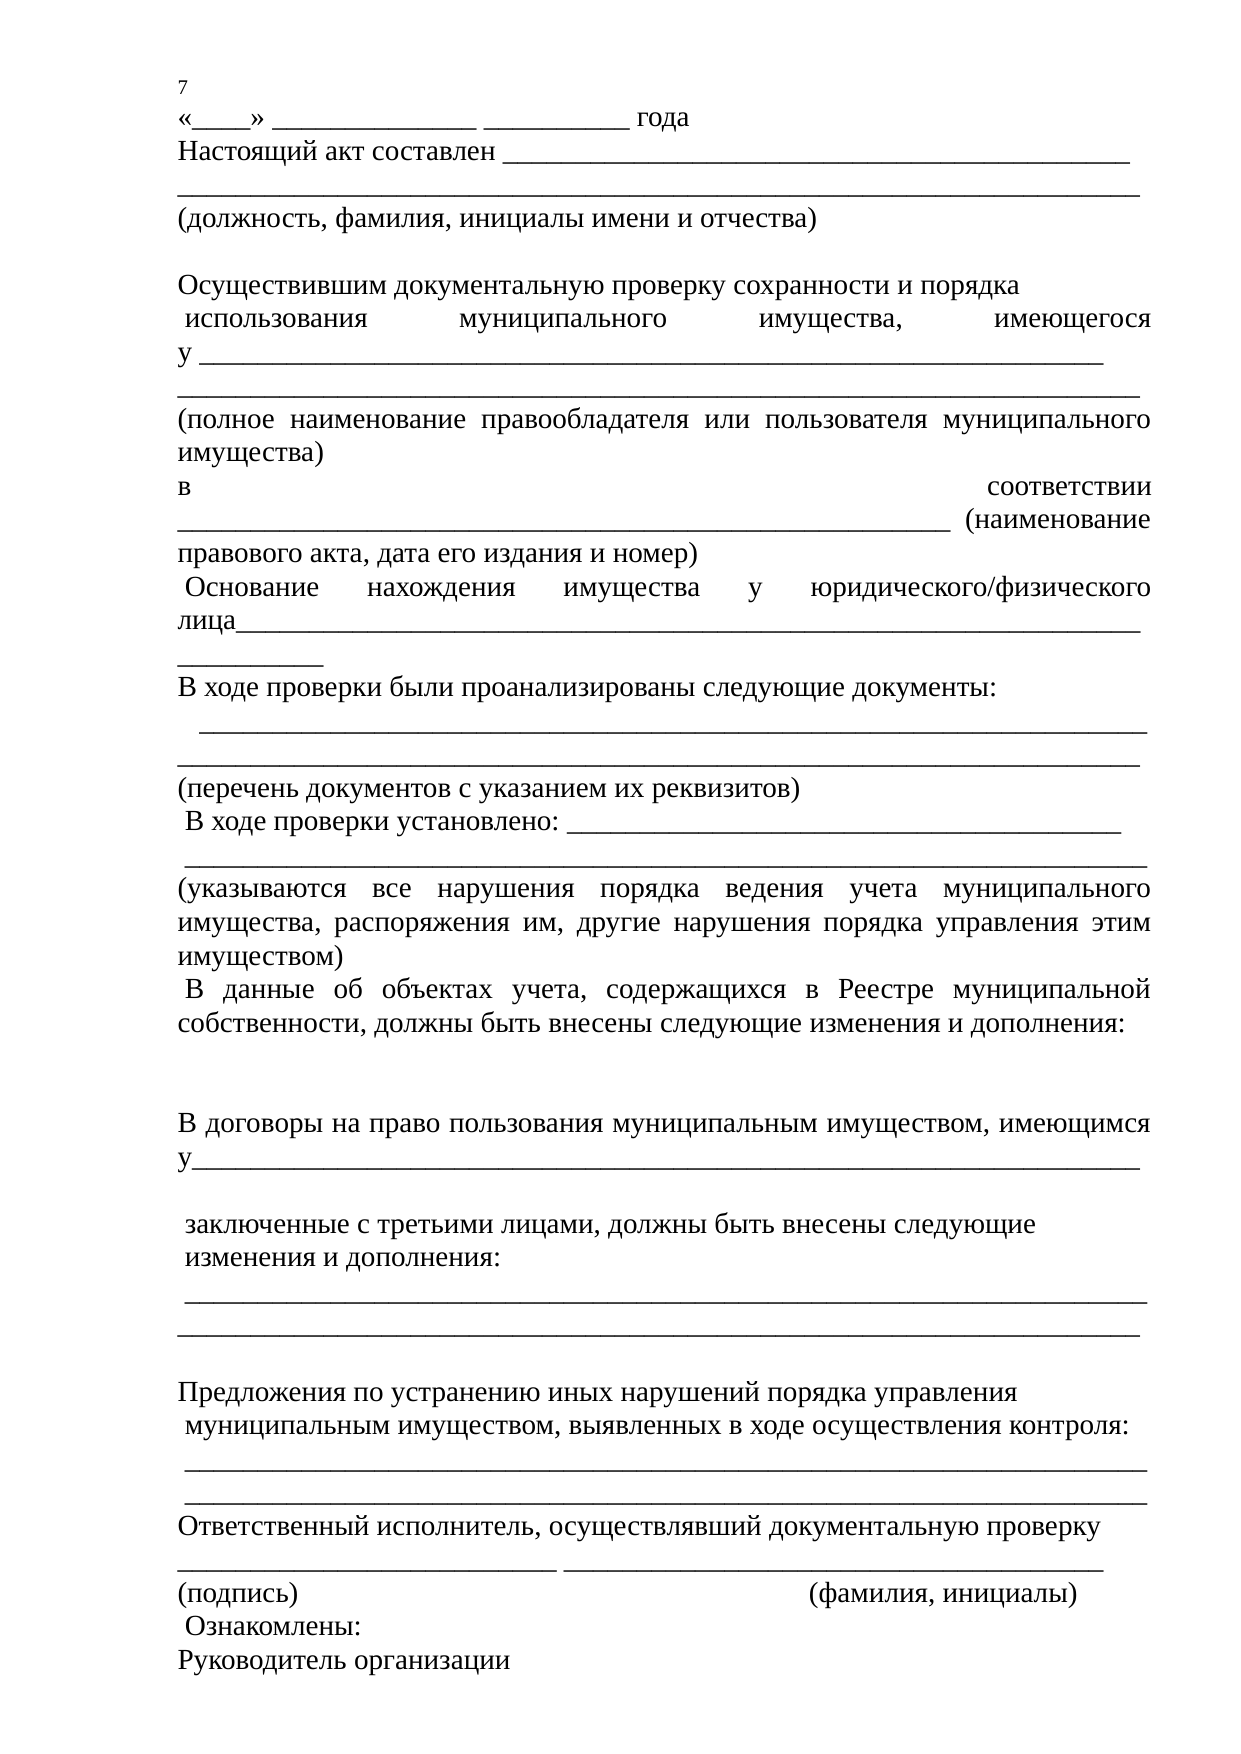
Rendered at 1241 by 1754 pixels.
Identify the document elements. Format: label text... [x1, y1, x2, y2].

text заключенные с третьими лицами, должны быть внесены следующие [177, 1206, 1152, 1239]
text Предложения по устранению иных нарушений порядка управления [177, 1374, 1152, 1407]
text __________________________________________________________________ (полное наименование правообладателя или пользователя муниципального имущества) [177, 367, 1152, 468]
text (подпись) (фамилия, инициалы) [177, 1575, 1152, 1608]
text Ответственный исполнитель, осуществлявший документальную проверку [177, 1508, 1152, 1541]
text __________________________________________________________________ (указываются все нарушения порядка ведения учета муниципального имущества, распоряжения им, другие нарушения порядка управления этим имуществом) [177, 837, 1152, 971]
text __________________________________________________________________ [177, 1307, 1152, 1340]
text в соответствии _____________________________________________________ (наименование правового акта, дата его издания и номер) [177, 468, 1152, 569]
text __________________________________________________________________ [177, 1273, 1152, 1307]
text Ознакомлены: [177, 1608, 1152, 1642]
text Основание нахождения имущества у юридического/физического лица________________________________________________________________________ [177, 569, 1152, 669]
text В данные об объектах учета, содержащихся в Реестре муниципальной собственности, должны быть внесены следующие изменения и дополнения: [177, 971, 1152, 1038]
text Настоящий акт составлен ___________________________________________ [177, 133, 1152, 166]
text Руководитель организации [177, 1642, 1152, 1676]
text __________________________________________________________________ (должность, фамилия, инициалы имени и отчества) [177, 166, 1152, 233]
text В ходе проверки были проанализированы следующие документы: [177, 669, 1152, 703]
text __________________________________________________________________ (перечень документов с указанием их реквизитов) [177, 736, 1152, 803]
text «____» ______________ __________ года [177, 99, 1152, 133]
text __________________________ _____________________________________ [177, 1541, 1152, 1575]
text изменения и дополнения: [177, 1239, 1152, 1273]
text __________________________________________________________________ [177, 1474, 1152, 1508]
text В ходе проверки установлено: ______________________________________ [177, 803, 1152, 837]
text В договоры на право пользования муниципальным имуществом, имеющимся у_________________________________________________________________ [177, 1105, 1152, 1172]
text Осуществившим документальную проверку сохранности и порядка [177, 267, 1152, 300]
text муниципальным имуществом, выявленных в ходе осуществления контроля: [177, 1407, 1152, 1441]
text __________________________________________________________________ [177, 1441, 1152, 1474]
text использования муниципального имущества, имеющегося у ______________________________________________________________ [177, 300, 1152, 367]
text _________________________________________________________________ [177, 703, 1152, 736]
